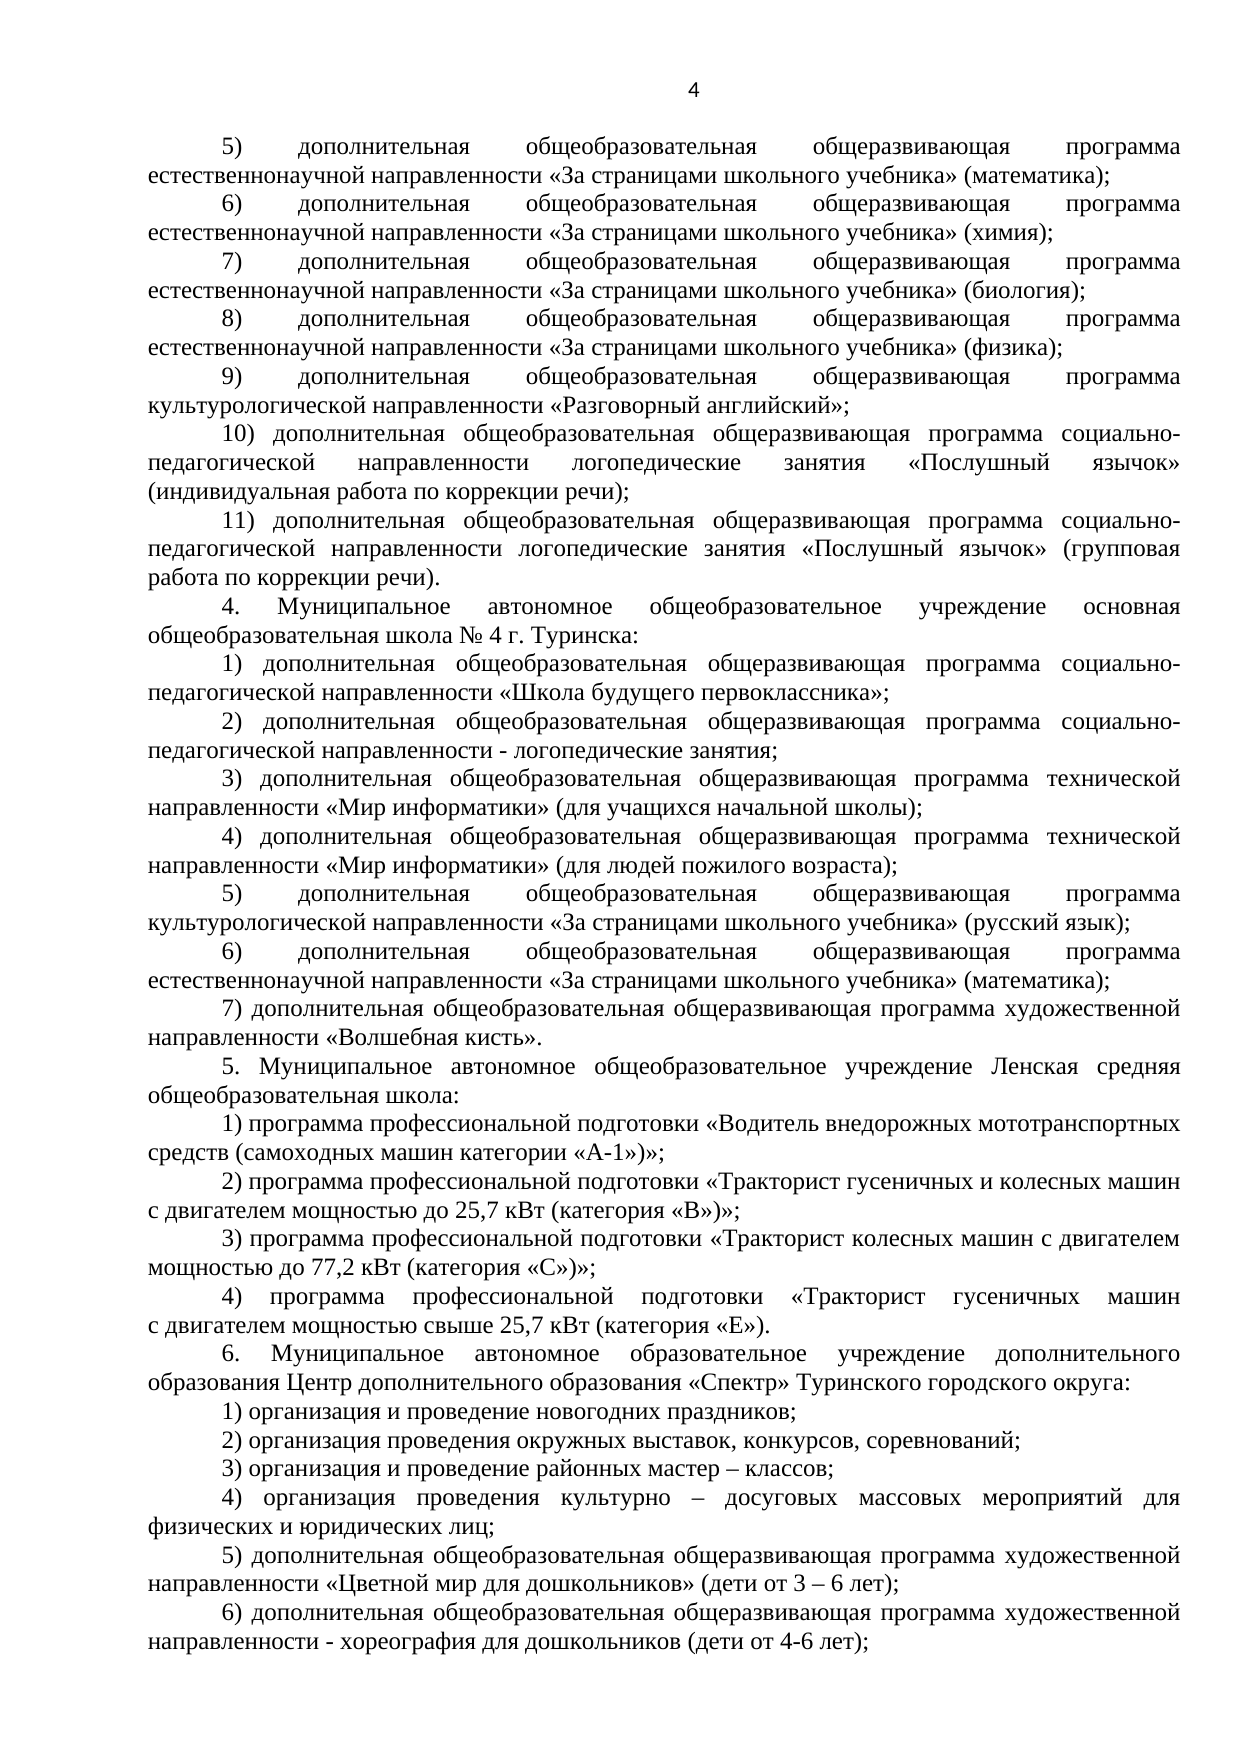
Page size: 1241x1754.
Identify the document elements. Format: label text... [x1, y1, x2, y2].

text 1) программа профессиональной подготовки «Водитель внедорожных мототранспортных средств (самоходных машин категории «А-1»)»; [148, 1108, 1181, 1166]
text 4) дополнительная общеобразовательная общеразвивающая программа технической направленности «Мир информатики» (для людей пожилого возраста); [148, 821, 1181, 878]
text 6) дополнительная общеобразовательная общеразвивающая программа естественнонаучной направленности «За страницами школьного учебника» (химия); [148, 188, 1181, 246]
text 2) организация проведения окружных выставок, конкурсов, соревнований; [148, 1425, 1181, 1453]
text 3) дополнительная общеобразовательная общеразвивающая программа технической направленности «Мир информатики» (для учащихся начальной школы); [148, 763, 1181, 821]
text 7) дополнительная общеобразовательная общеразвивающая программа художественной направленности «Волшебная кисть». [148, 993, 1181, 1051]
text 6) дополнительная общеобразовательная общеразвивающая программа естественнонаучной направленности «За страницами школьного учебника» (математика); [148, 936, 1181, 993]
text 5. Муниципальное автономное общеобразовательное учреждение Ленская средняя общеобразовательная школа: [148, 1051, 1181, 1108]
text 11) дополнительная общеобразовательная общеразвивающая программа социально-педагогической направленности логопедические занятия «Послушный язычок» (групповая работа по коррекции речи). [148, 505, 1181, 591]
text 10) дополнительная общеобразовательная общеразвивающая программа социально-педагогической направленности логопедические занятия «Послушный язычок» (индивидуальная работа по коррекции речи); [148, 418, 1181, 505]
text 6) дополнительная общеобразовательная общеразвивающая программа художественной направленности - хореография для дошкольников (дети от 4-6 лет); [148, 1597, 1181, 1655]
text 4. Муниципальное автономное общеобразовательное учреждение основная общеобразовательная школа № 4 г. Туринска: [148, 591, 1181, 648]
text 5) дополнительная общеобразовательная общеразвивающая программа естественнонаучной направленности «За страницами школьного учебника» (математика); [148, 131, 1181, 188]
text 4) программа профессиональной подготовки «Тракторист гусеничных машин с двигателем мощностью свыше 25,7 кВт (категория «Е»). [148, 1281, 1181, 1338]
text 3) организация и проведение районных мастер – классов; [148, 1453, 1181, 1482]
text 5) дополнительная общеобразовательная общеразвивающая программа художественной направленности «Цветной мир для дошкольников» (дети от 3 – 6 лет); [148, 1540, 1181, 1597]
text 3) программа профессиональной подготовки «Тракторист колесных машин с двигателем мощностью до 77,2 кВт (категория «С»)»; [148, 1223, 1181, 1281]
text 9) дополнительная общеобразовательная общеразвивающая программа культурологической направленности «Разговорный английский»; [148, 361, 1181, 418]
text 1) организация и проведение новогодних праздников; [148, 1396, 1181, 1425]
text 7) дополнительная общеобразовательная общеразвивающая программа естественнонаучной направленности «За страницами школьного учебника» (биология); [148, 246, 1181, 303]
text 5) дополнительная общеобразовательная общеразвивающая программа культурологической направленности «За страницами школьного учебника» (русский язык); [148, 878, 1181, 936]
text 2) дополнительная общеобразовательная общеразвивающая программа социально-педагогической направленности - логопедические занятия; [148, 706, 1181, 763]
text 8) дополнительная общеобразовательная общеразвивающая программа естественнонаучной направленности «За страницами школьного учебника» (физика); [148, 303, 1181, 361]
text 2) программа профессиональной подготовки «Тракторист гусеничных и колесных машин с двигателем мощностью до 25,7 кВт (категория «В»)»; [148, 1166, 1181, 1223]
text 6. Муниципальное автономное образовательное учреждение дополнительного образования Центр дополнительного образования «Спектр» Туринского городского округа: [148, 1338, 1181, 1396]
text 4) организация проведения культурно – досуговых массовых мероприятий для физических и юридических лиц; [148, 1482, 1181, 1540]
text 1) дополнительная общеобразовательная общеразвивающая программа социально-педагогической направленности «Школа будущего первоклассника»; [148, 648, 1181, 706]
